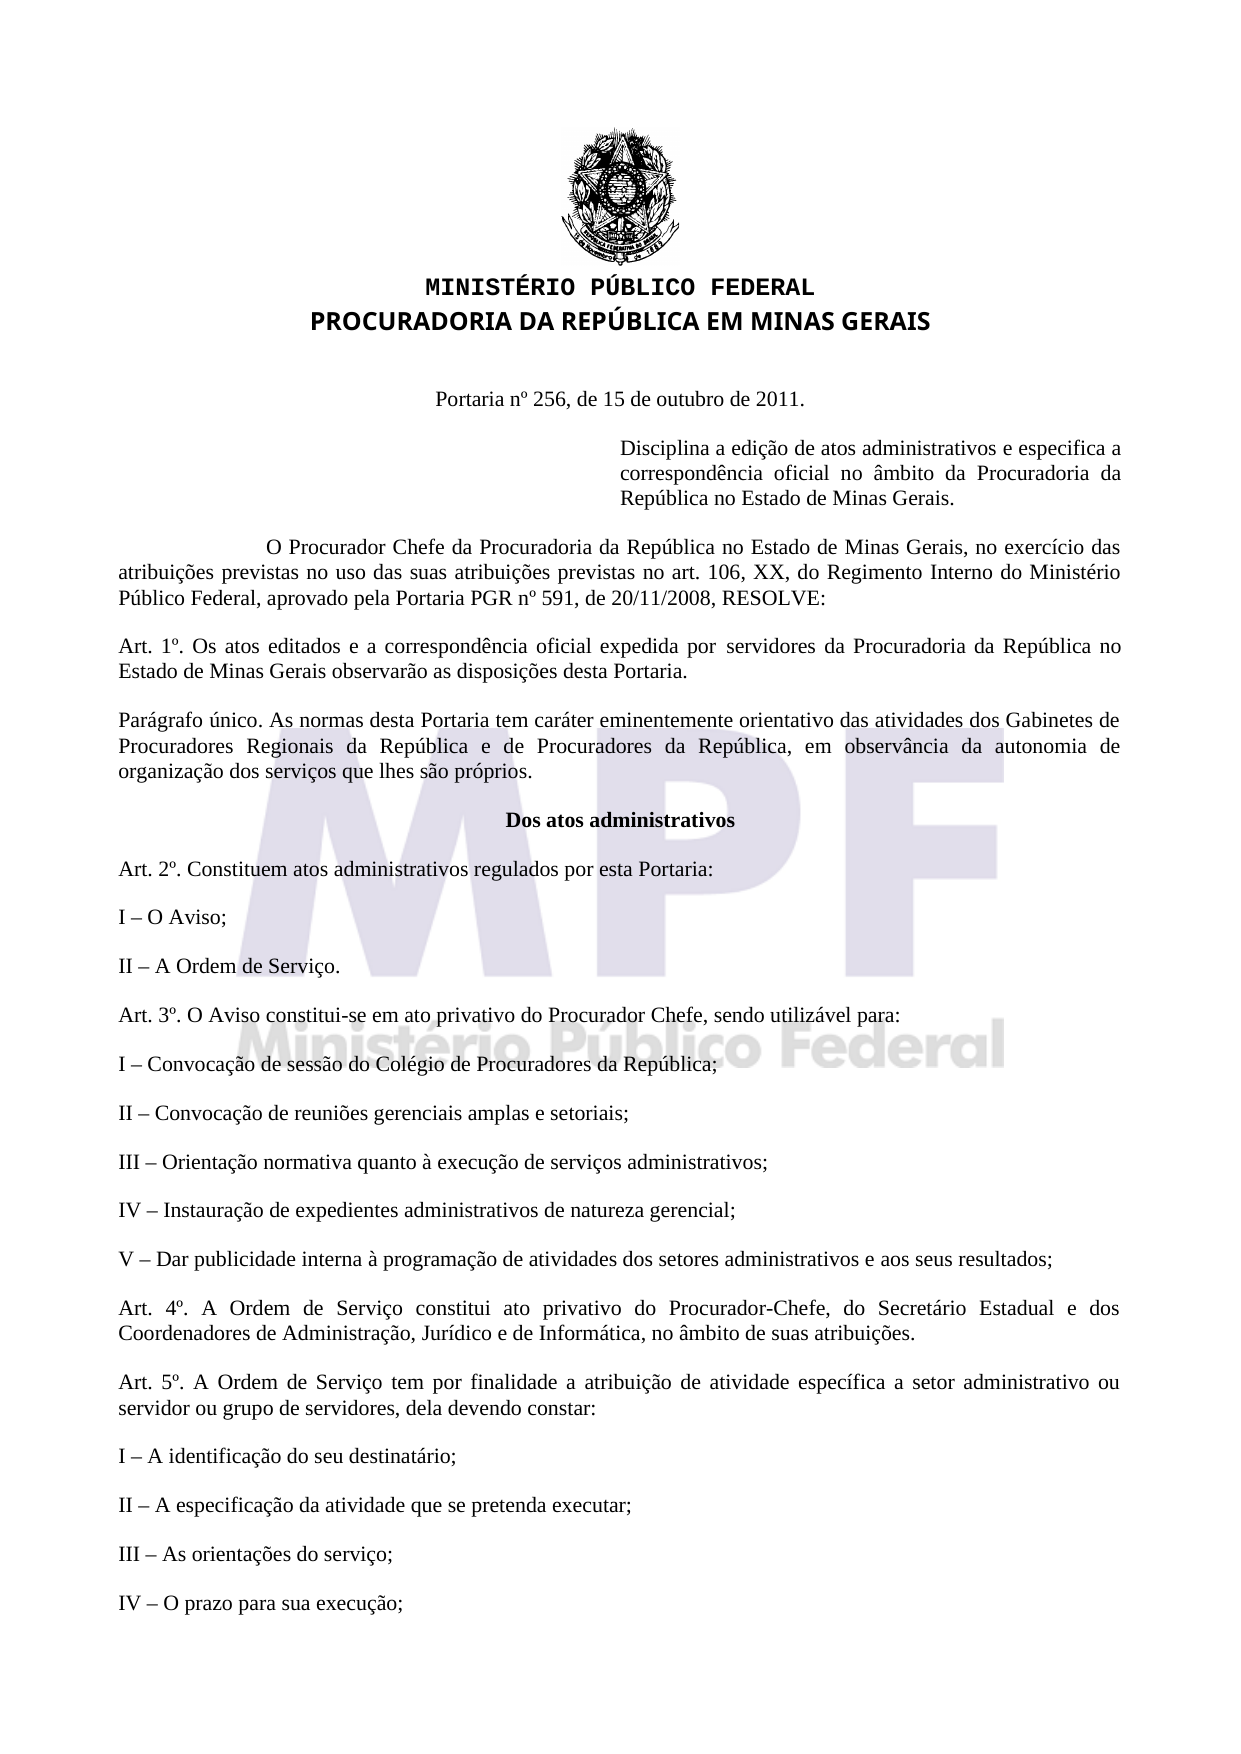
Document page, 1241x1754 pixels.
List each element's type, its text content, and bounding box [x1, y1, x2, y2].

text Parágrafo único. As normas desta Portaria tem caráter eminentemente orientativo das atividades dos Gabinetes de Procuradores Regionais da República e de Procuradores da República, em observância da autonomia de organização dos serviços que lhes são próprios. [118, 707, 1122, 783]
text III – As orientações do serviço; [118, 1541, 1122, 1566]
text Art. 3º. O Aviso constitui-se em ato privativo do Procurador Chefe, sendo utilizável para: [118, 1002, 1122, 1027]
picture [236, 881, 1004, 904]
picture [236, 832, 1004, 856]
picture [236, 929, 1004, 953]
text Dos atos administrativos [118, 807, 1122, 832]
text II – Convocação de reuniões gerenciais amplas e setoriais; [118, 1100, 1122, 1125]
text I – O Aviso; [118, 904, 1122, 929]
text II – A Ordem de Serviço. [118, 953, 1122, 978]
text Disciplina a edição de atos administrativos e especifica a correspondência oficial no âmbito da Procuradoria da República no Estado de Minas Gerais. [620, 435, 1122, 510]
text I – Convocação de sessão do Colégio de Procuradores da República; [118, 1051, 1122, 1076]
text Art. 1º. Os atos editados e a correspondência oficial expedida por servidores da Procuradoria da República no Estado de Minas Gerais observarão as disposições desta Portaria. [118, 633, 1122, 684]
text Art. 4º. A Ordem de Serviço constitui ato privativo do Procurador-Chefe, do Secretário Estadual e dos Coordenadores de Administração, Jurídico e de Informática, no âmbito de suas atribuições. [118, 1295, 1122, 1346]
picture [236, 783, 1004, 807]
text Art. 2º. Constituem atos administrativos regulados por esta Portaria: [118, 856, 1122, 881]
text V – Dar publicidade interna à programação de atividades dos setores administrativos e aos seus resultados; [118, 1246, 1122, 1272]
text O Procurador Chefe da Procuradoria da República no Estado de Minas Gerais, no exercício das atribuições previstas no uso das suas atribuições previstas no art. 106, XX, do Regimento Interno do Ministério Público Federal, aprovado pela Portaria PGR nº 591, de 20/11/2008, RESOLVE: [118, 534, 1122, 610]
text III – Orientação normativa quanto à execução de serviços administrativos; [118, 1149, 1122, 1174]
picture [236, 978, 1004, 1002]
picture [561, 127, 680, 266]
text II – A especificação da atividade que se pretenda executar; [118, 1492, 1122, 1517]
text Portaria nº 256, de 15 de outubro de 2011. [118, 386, 1122, 411]
text Art. 5º. A Ordem de Serviço tem por finalidade a atribuição de atividade específica a setor administrativo ou servidor ou grupo de servidores, dela devendo constar: [118, 1369, 1122, 1420]
text I – A identificação do seu destinatário; [118, 1443, 1122, 1468]
picture [236, 1027, 1004, 1051]
text IV – Instauração de expedientes administrativos de natureza gerencial; [118, 1197, 1122, 1223]
text IV – O prazo para sua execução; [118, 1590, 1122, 1615]
